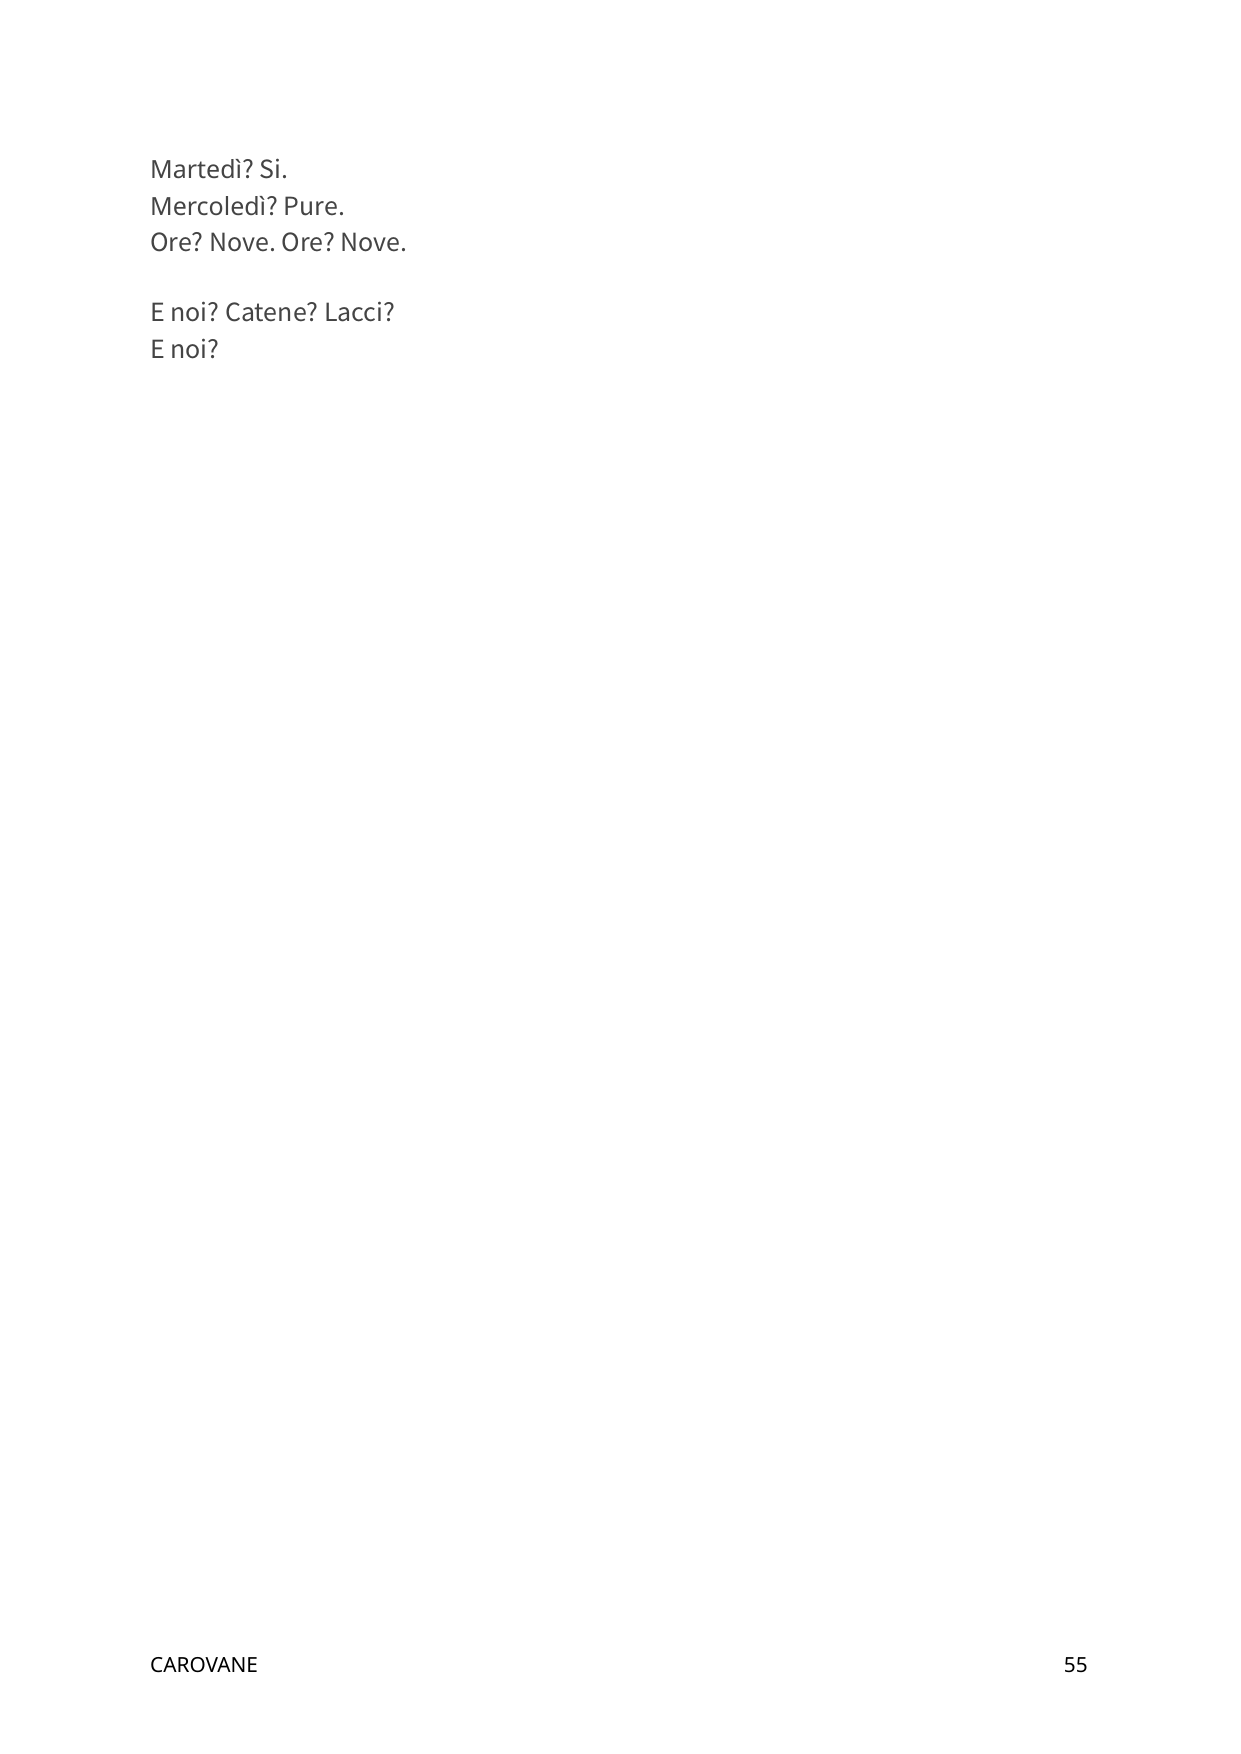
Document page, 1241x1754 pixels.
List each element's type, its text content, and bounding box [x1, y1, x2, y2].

text Ore? Nove. Ore? Nove. [150, 222, 1090, 259]
text E noi? [150, 329, 1090, 365]
text E noi? Catene? Lacci? [150, 293, 1090, 329]
text Martedì? Si. [150, 150, 1090, 186]
text Mercoledì? Pure. [150, 186, 1090, 222]
